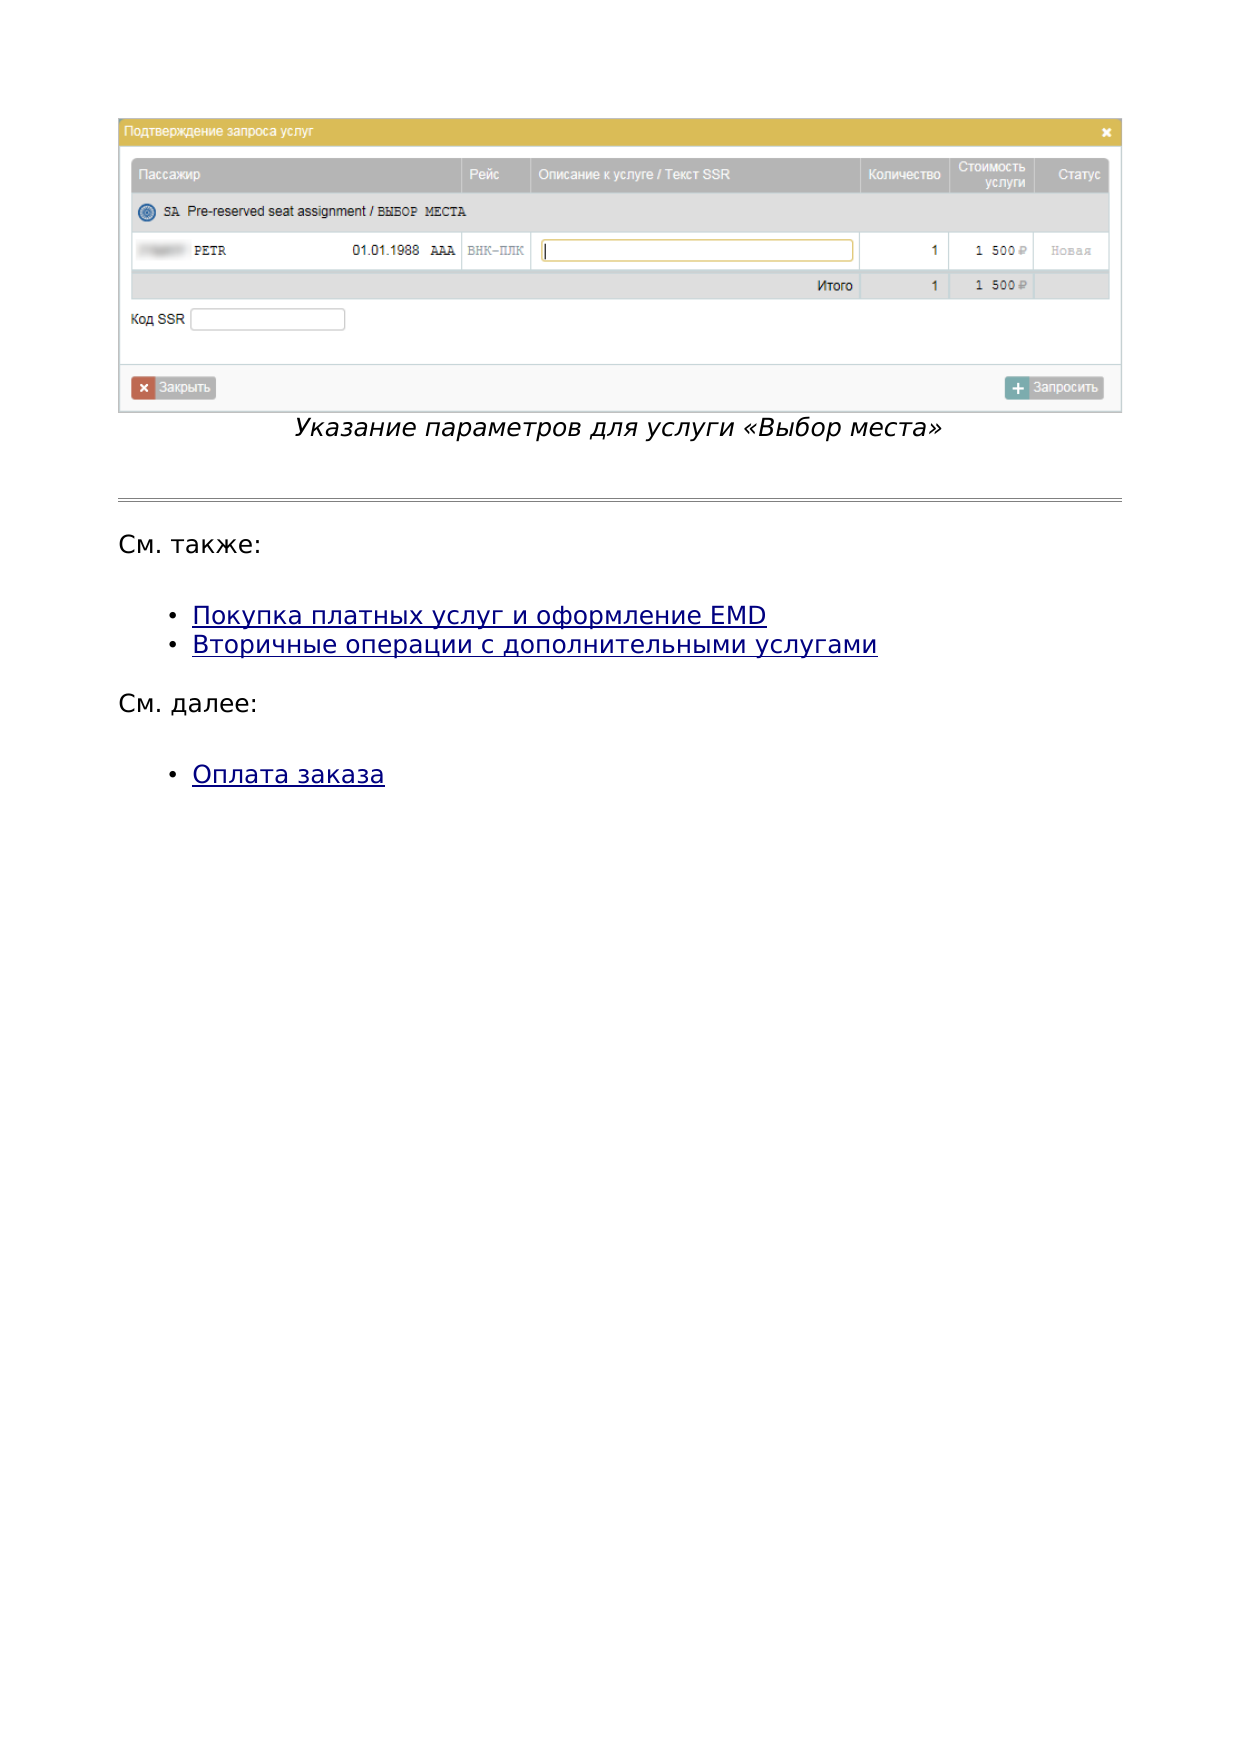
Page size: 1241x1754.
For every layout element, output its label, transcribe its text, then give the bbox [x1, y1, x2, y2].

list Покупка платных услуг и оформление EMD [177, 601, 1122, 631]
text См. также: [118, 530, 1122, 559]
text Указание параметров для услуги «Выбор места» [118, 413, 1122, 442]
text См. далее: [118, 689, 1122, 718]
list Вторичные операции с дополнительными услугами [177, 631, 1122, 660]
list Оплата заказа [177, 760, 1122, 789]
picture [118, 118, 1123, 413]
